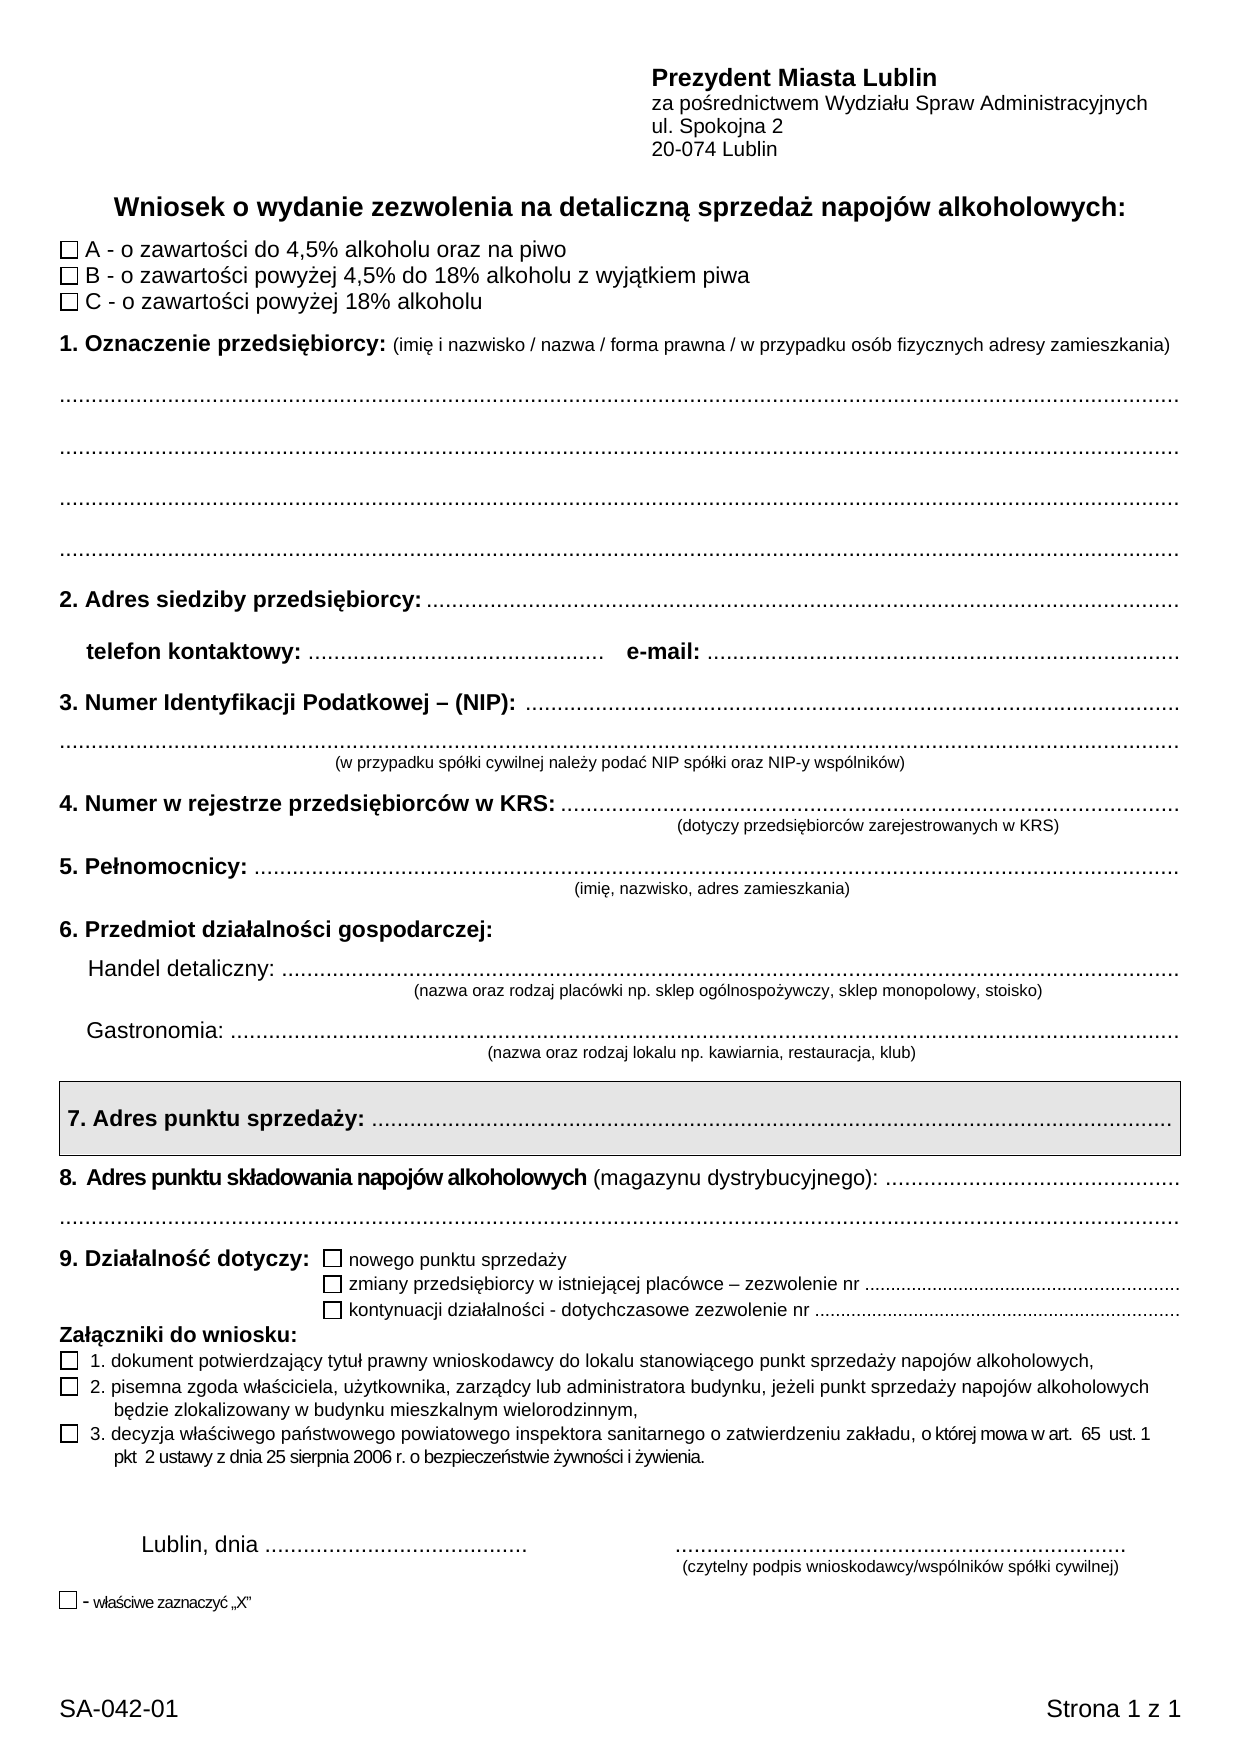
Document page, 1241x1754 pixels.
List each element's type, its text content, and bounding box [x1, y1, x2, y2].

text 1. Oznaczenie przedsiębiorcy: (imię i nazwisko / nazwa / forma prawna / w przypadku osób fizycznych adresy zamieszkania) [59, 331, 1181, 357]
text (nazwa oraz rodzaj placówki np. sklep ogólnospożywczy, sklep monopolowy, stoisko) [275, 981, 1181, 999]
text nowego punktu sprzedaży [349, 1245, 1181, 1271]
text ul. Spokojna 2 [651, 115, 1181, 138]
text A - o zawartości do 4,5% alkoholu oraz na piwo [85, 237, 1181, 263]
text Prezydent Miasta Lublin [651, 63, 1181, 91]
text kontynuacji działalności - dotychczasowe zezwolenie nr [349, 1297, 1181, 1323]
text 3. Numer Identyfikacji Podatkowej – (NIP): [59, 690, 1181, 715]
text 9. Działalność dotyczy: [59, 1245, 323, 1271]
text 2. pisemna zgoda właściciela, użytkownika, zarządcy lub administratora budynku, jeżeli punkt sprzedaży napojów alkoholowych [85, 1373, 1181, 1399]
text [59, 1271, 323, 1297]
text zmiany przedsiębiorcy w istniejącej placówce – zezwolenie nr [349, 1271, 1181, 1297]
text (dotyczy przedsiębiorców zarejestrowanych w KRS) [555, 817, 1181, 835]
text będzie zlokalizowany w budynku mieszkalnym wielorodzinnym, [113, 1399, 1181, 1420]
text 20-074 Lublin [651, 138, 1181, 161]
text Handel detaliczny: [88, 955, 1181, 981]
text [59, 1297, 323, 1323]
text 1. dokument potwierdzający tytuł prawny wnioskodawcy do lokalu stanowiącego punkt sprzedaży napojów alkoholowych, [59, 1347, 1181, 1373]
text pkt 2 ustawy z dnia 25 sierpnia 2006 r. o bezpieczeństwie żywności i żywienia. [113, 1446, 1181, 1467]
text telefon kontaktowy: e-mail: [86, 638, 1181, 664]
text 8. Adres punktu składowania napojów alkoholowych (magazynu dystrybucyjnego): [59, 1165, 1181, 1191]
text (w przypadku spółki cywilnej należy podać NIP spółki oraz NIP-y wspólników) [59, 754, 1181, 772]
table_header Lublin, dnia [59, 1478, 620, 1589]
text B - o zawartości powyżej 4,5% do 18% alkoholu z wyjątkiem piwa [85, 263, 1181, 289]
text (imię, nazwisko, adres zamieszkania) [248, 879, 1181, 898]
text 5. Pełnomocnicy: [59, 854, 1181, 879]
subtitle Wniosek o wydanie zezwolenia na detaliczną sprzedaż napojów alkoholowych: [59, 191, 1181, 222]
table_header ....................................................................... (czytelny podpis wnioskodawcy/wspólników spółki cywilnej) [620, 1478, 1181, 1589]
text 2. Adres siedziby przedsiębiorcy: [59, 587, 1181, 613]
text Załączniki do wniosku: [59, 1323, 1181, 1347]
text za pośrednictwem Wydziału Spraw Administracyjnych [651, 91, 1181, 115]
text 3. decyzja właściwego państwowego powiatowego inspektora sanitarnego o zatwierdzeniu zakładu, o której mowa w art. 65 ust. 1 [85, 1420, 1181, 1446]
text C - o zawartości powyżej 18% alkoholu [85, 289, 1181, 315]
table_header 7. Adres punktu sprzedaży: [60, 1082, 1180, 1154]
text - właściwe zaznaczyć „X” [59, 1589, 1181, 1614]
text (nazwa oraz rodzaj lokalu np. kawiarnia, restauracja, klub) [222, 1044, 1181, 1062]
text Gastronomia: [86, 1018, 1181, 1044]
text 6. Przedmiot działalności gospodarczej: [59, 917, 1181, 942]
text 4. Numer w rejestrze przedsiębiorców w KRS: [59, 791, 1181, 817]
